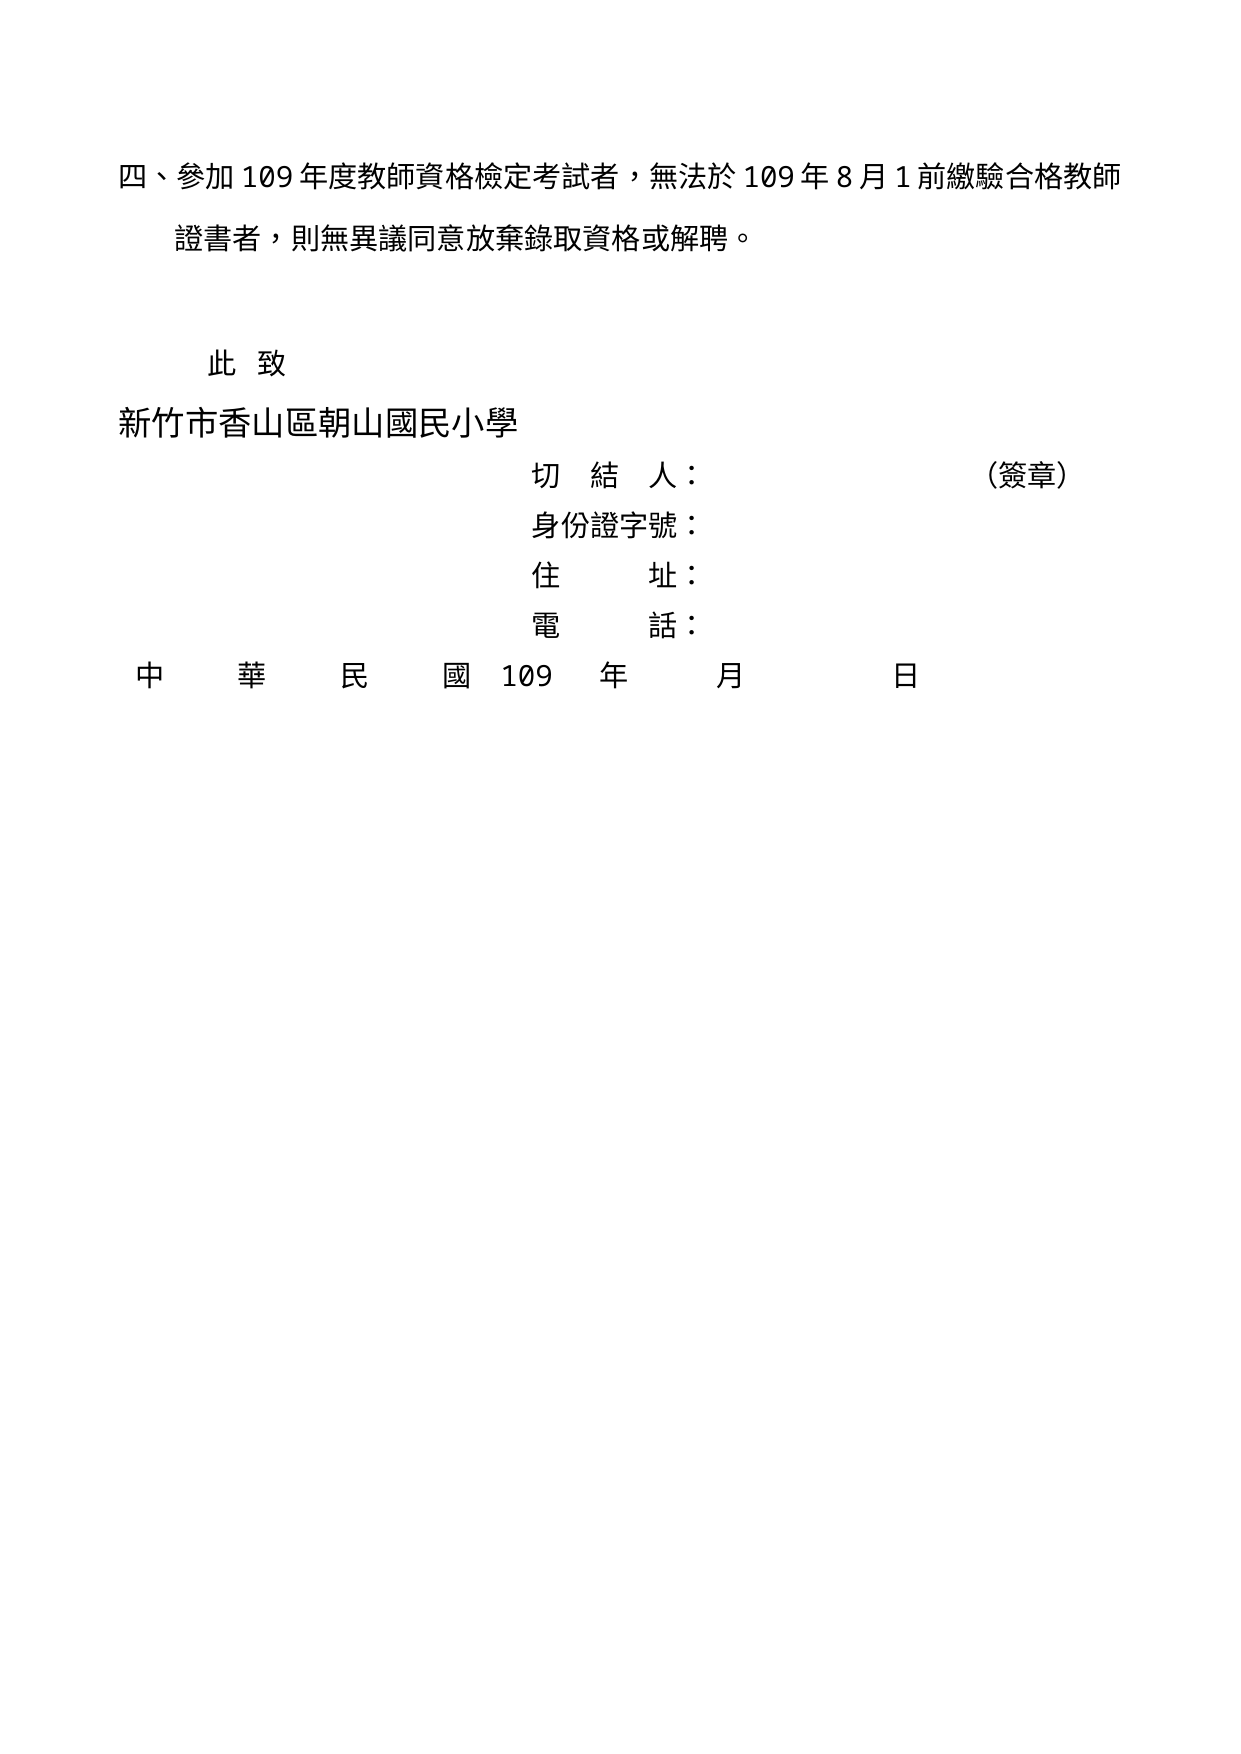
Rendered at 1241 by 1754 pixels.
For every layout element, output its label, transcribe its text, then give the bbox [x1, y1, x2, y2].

subtitle 切 結 人： （簽章） [532, 445, 1122, 495]
text 四、參加109年度教師資格檢定考試者，無法於109年8月1前繳驗合格教師證書者，則無異議同意放棄錄取資格或解聘。 [118, 133, 1122, 258]
subtitle 電 話： [532, 595, 1122, 645]
subtitle 中 華 民 國 109 年 月 日 [118, 645, 1122, 695]
subtitle 此致 [207, 320, 1122, 383]
subtitle 住 址： [532, 545, 1122, 595]
subtitle 身份證字號： [532, 495, 1122, 545]
subtitle 新竹市香山區朝山國民小學 [118, 383, 1122, 445]
